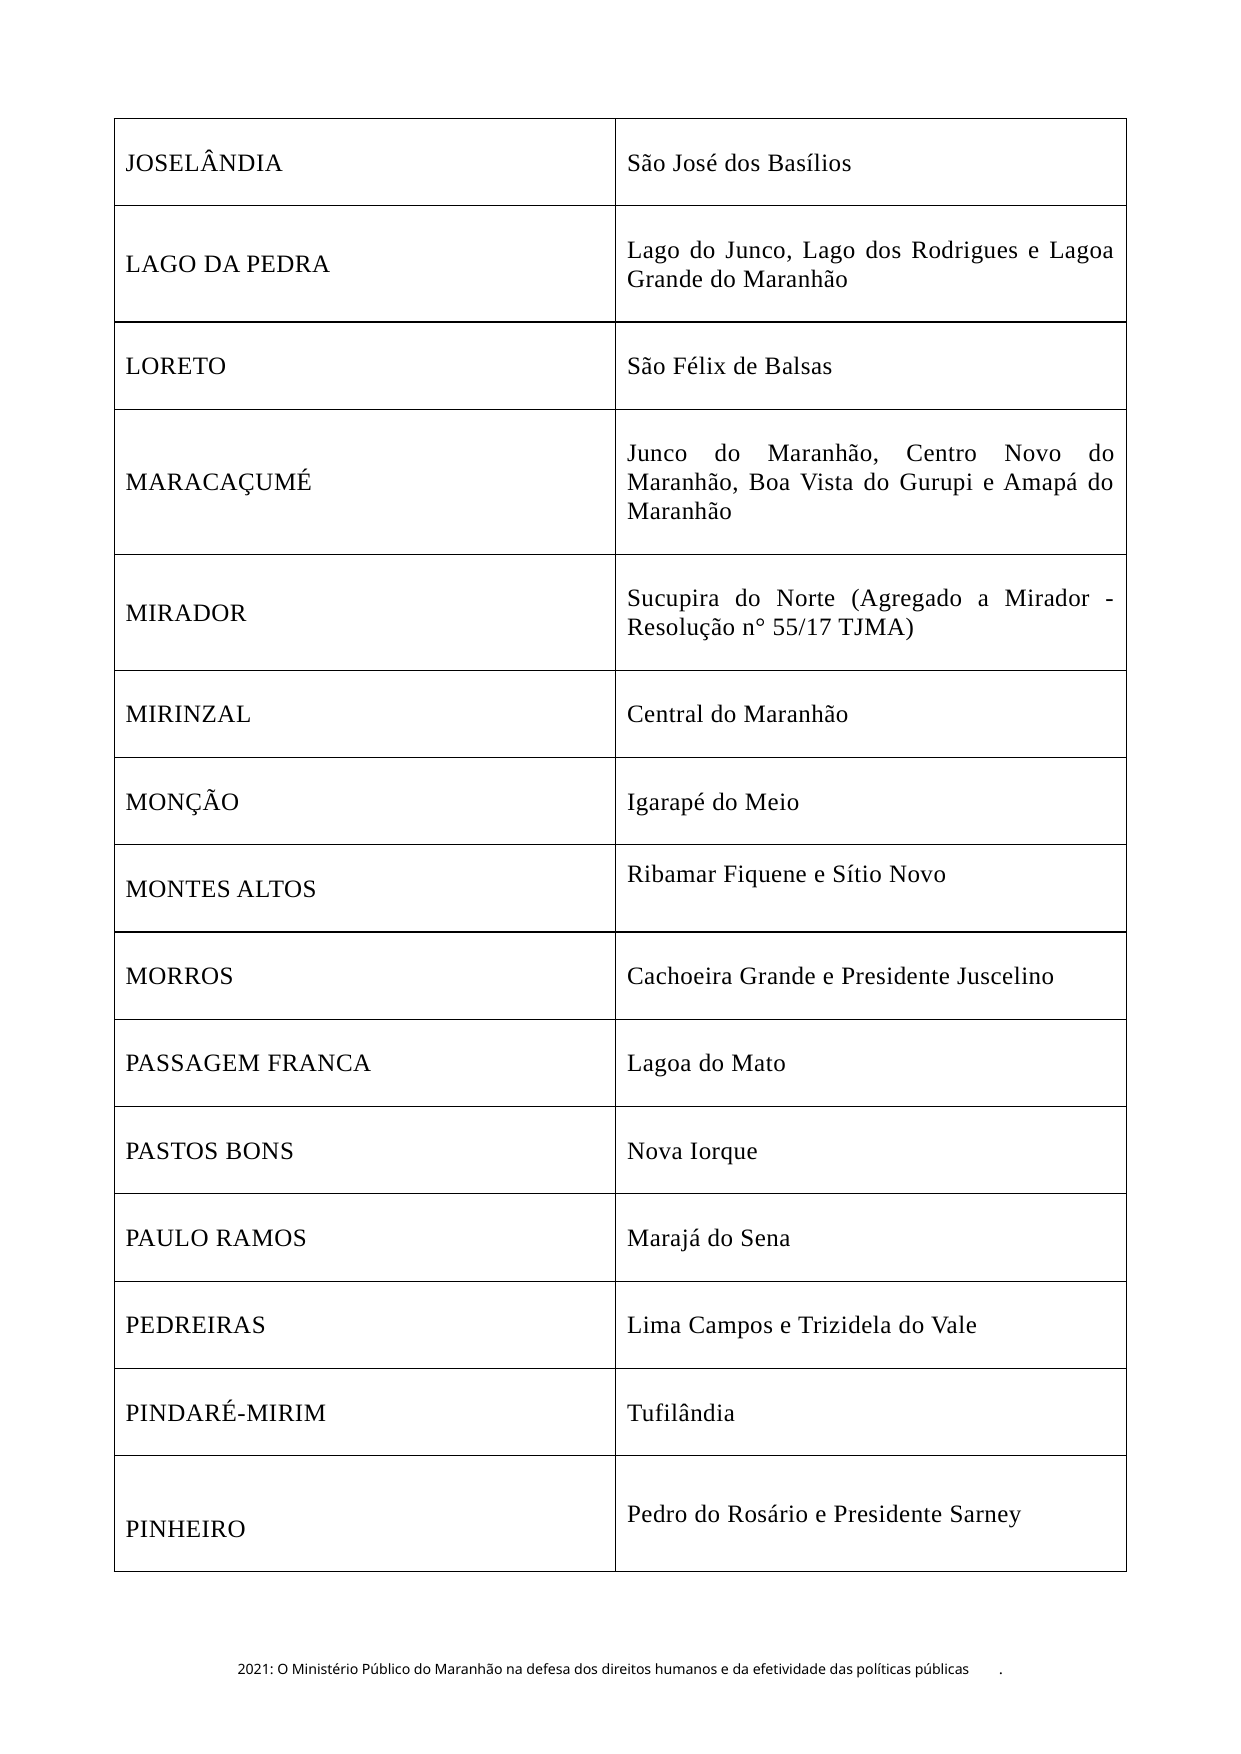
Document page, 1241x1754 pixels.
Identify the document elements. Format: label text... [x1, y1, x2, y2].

table_cell Junco do Maranhão, Centro Novo do Maranhão, Boa Vista do Gurupi e Amapá do Maranhão [616, 410, 1126, 553]
table_cell MIRINZAL [115, 671, 615, 757]
table_cell LORETO [115, 323, 615, 409]
table_cell Pedro do Rosário e Presidente Sarney [616, 1456, 1126, 1571]
table_cell Tufilândia [616, 1369, 1126, 1455]
table_cell PASSAGEM FRANCA [115, 1020, 615, 1106]
table_cell Nova Iorque [616, 1107, 1126, 1193]
table_cell Sucupira do Norte (Agregado a Mirador - Resolução n° 55/17 TJMA) [616, 555, 1126, 669]
table_cell MARACAÇUMÉ [115, 410, 615, 553]
table_cell Lagoa do Mato [616, 1020, 1126, 1106]
table_cell Lago do Junco, Lago dos Rodrigues e Lagoa Grande do Maranhão [616, 206, 1126, 321]
table_cell LAGO DA PEDRA [115, 206, 615, 321]
table_cell MORROS [115, 933, 615, 1019]
table_cell Igarapé do Meio [616, 758, 1126, 844]
table_cell Lima Campos e Trizidela do Vale [616, 1282, 1126, 1368]
table_cell PEDREIRAS [115, 1282, 615, 1368]
table_cell PAULO RAMOS [115, 1194, 615, 1281]
table_cell São José dos Basílios [616, 119, 1126, 205]
table_cell PINDARÉ-MIRIM [115, 1369, 615, 1455]
table_cell São Félix de Balsas [616, 323, 1126, 409]
table_cell PINHEIRO [115, 1456, 615, 1571]
table_cell PASTOS BONS [115, 1107, 615, 1193]
table_cell Ribamar Fiquene e Sítio Novo [616, 845, 1126, 931]
table_cell Central do Maranhão [616, 671, 1126, 757]
table_cell MONÇÃO [115, 758, 615, 844]
table_cell JOSELÂNDIA [115, 119, 615, 205]
table_cell MIRADOR [115, 555, 615, 669]
table_cell Cachoeira Grande e Presidente Juscelino [616, 933, 1126, 1019]
table_cell MONTES ALTOS [115, 845, 615, 931]
table_cell Marajá do Sena [616, 1194, 1126, 1281]
